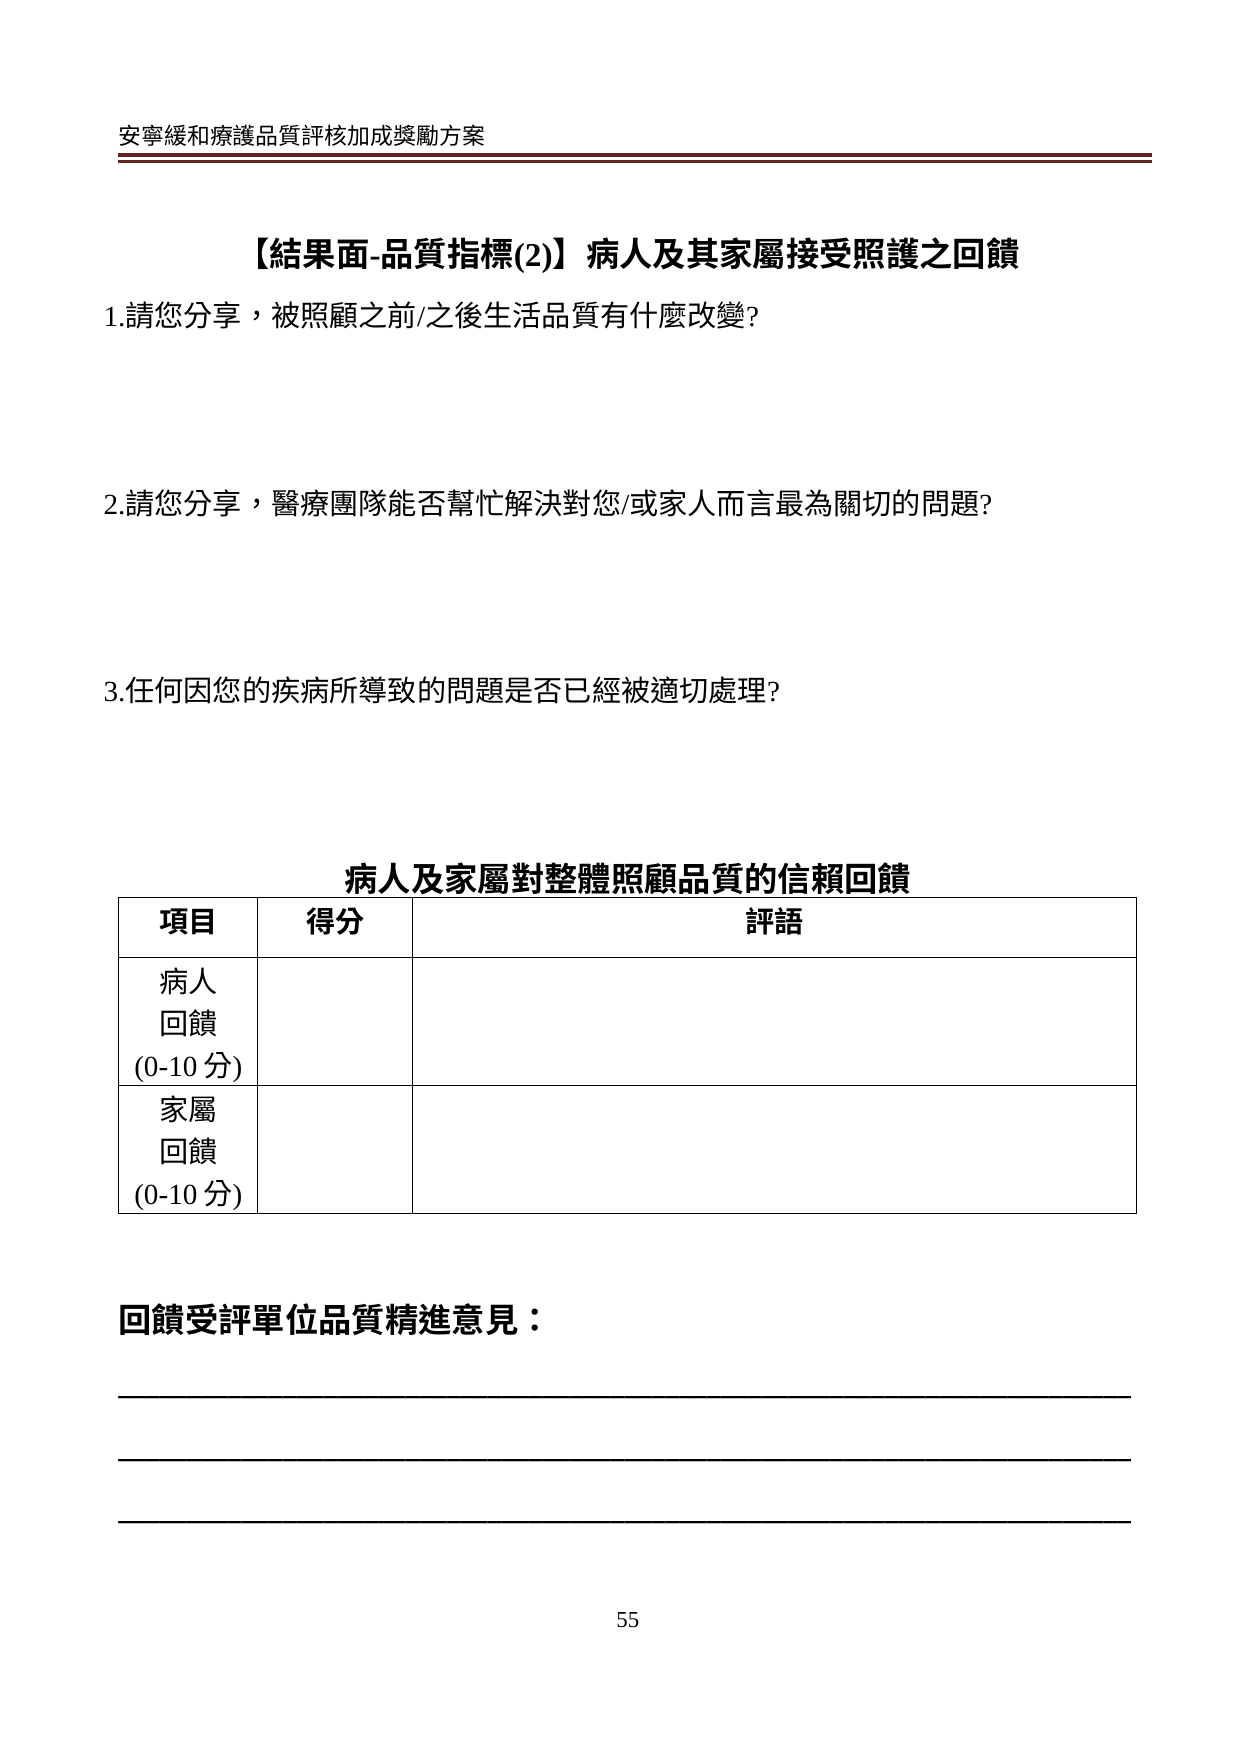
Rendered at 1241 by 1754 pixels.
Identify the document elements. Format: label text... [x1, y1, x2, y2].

table_header 項目 [119, 898, 257, 957]
table_cell [258, 958, 412, 1085]
table_cell 家屬 回饋 (0-10分) [119, 1086, 257, 1213]
table_cell [258, 1086, 412, 1213]
text 回饋受評單位品質精進意見： [118, 1277, 1137, 1339]
text 2.請您分享，醫療團隊能否幫忙解決對您/或家人而言最為關切的問題? [103, 460, 1137, 522]
table_cell [413, 958, 1136, 1085]
text 病人及家屬對整體照顧品質的信賴回饋 [118, 835, 1137, 897]
table_cell 病人 回饋 (0-10分) [119, 958, 257, 1085]
table_cell [413, 1086, 1136, 1213]
table_header 得分 [258, 898, 412, 957]
text ______________________________________________________________________________________________________________________________________________________________________________________________________________________________ [118, 1339, 1137, 1527]
text 3.任何因您的疾病所導致的問題是否已經被適切處理? [103, 647, 1137, 710]
table_header 評語 [413, 898, 1136, 957]
text 【結果面-品質指標(2)】病人及其家屬接受照護之回饋 [118, 210, 1137, 272]
text 1.請您分享，被照顧之前/之後生活品質有什麼改變? [103, 272, 1137, 335]
